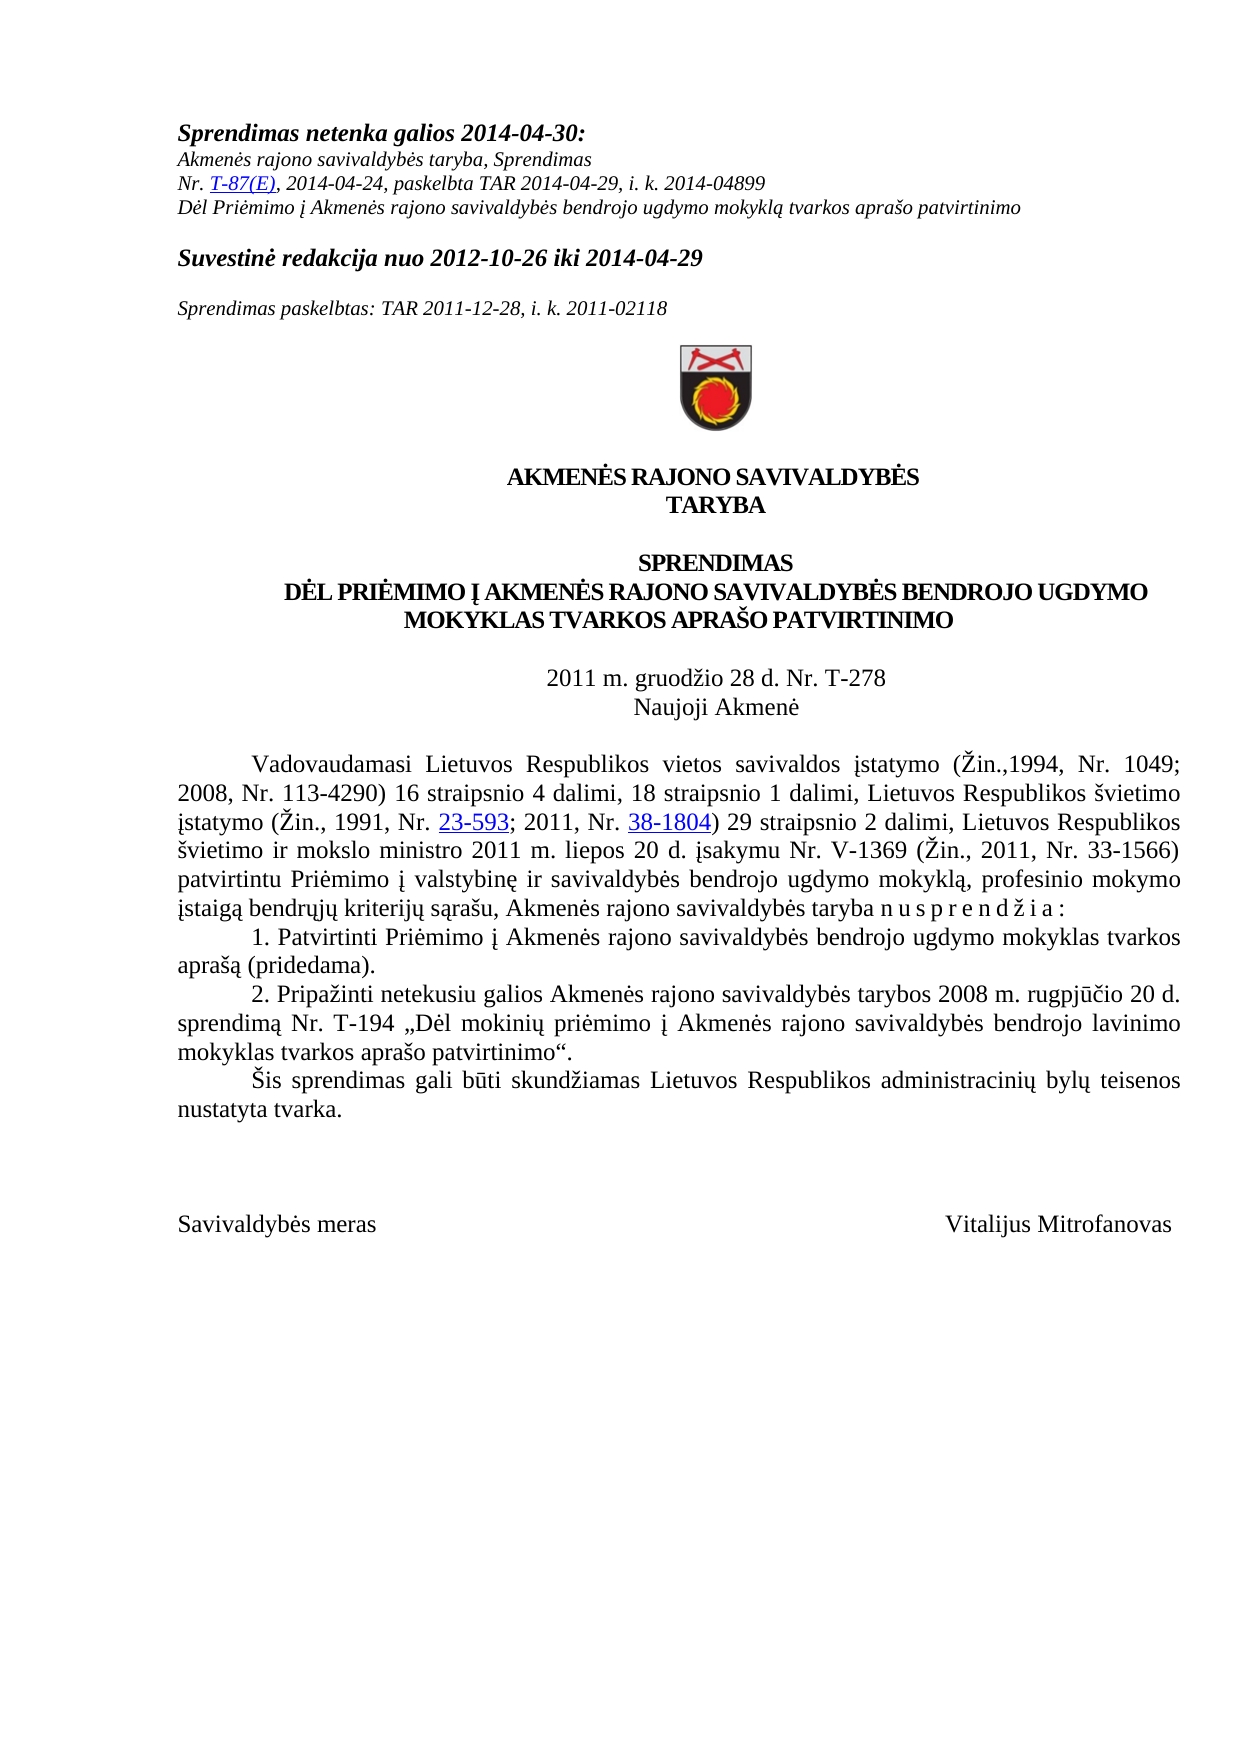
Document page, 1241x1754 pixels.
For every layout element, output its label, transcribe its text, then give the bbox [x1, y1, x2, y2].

text AKMENĖS RAJONO SAVIVALDYBĖS [177, 462, 1181, 491]
text Naujoji Akmenė [177, 692, 1181, 721]
text Sprendimas netenka galios 2014-04-30: [177, 118, 1181, 147]
text Suvestinė redakcija nuo 2012-10-26 iki 2014-04-29 [177, 243, 1181, 272]
text Dėl Priėmimo į Akmenės rajono savivaldybės bendrojo ugdymo mokyklą tvarkos aprašo patvirtinimo [177, 195, 1181, 219]
text TARYBA [177, 491, 1181, 519]
text Vadovaudamasi Lietuvos Respublikos vietos savivaldos įstatymo (Žin.,1994, Nr. 1049; 2008, Nr. 113-4290) 16 straipsnio 4 dalimi, 18 straipsnio 1 dalimi, Lietuvos Respublikos švietimo įstatymo (Žin., 1991, Nr. 23-593; 2011, Nr. 38-1804) 29 straipsnio 2 dalimi, Lietuvos Respublikos švietimo ir mokslo ministro 2011 m. liepos 20 d. įsakymu Nr. V-1369 (Žin., 2011, Nr. 33-1566) patvirtintu Priėmimo į valstybinę ir savivaldybės bendrojo ugdymo mokyklą, profesinio mokymo įstaigą bendrųjų kriterijų sąrašu, Akmenės rajono savivaldybės taryba nusprendžia: [177, 749, 1181, 922]
text 2. Pripažinti netekusiu galios Akmenės rajono savivaldybės tarybos 2008 m. rugpjūčio 20 d. sprendimą Nr. T-194 „Dėl mokinių priėmimo į Akmenės rajono savivaldybės bendrojo lavinimo mokyklas tvarkos aprašo patvirtinimo“. [177, 979, 1181, 1066]
text 2011 m. gruodžio 28 d. Nr. T-278 [177, 663, 1181, 692]
text Nr. T-87(E), 2014-04-24, paskelbta TAR 2014-04-29, i. k. 2014-04899 [177, 171, 1181, 195]
text Savivaldybės meras Vitalijus Mitrofanovas [177, 1209, 1181, 1238]
text SPRENDIMAS [177, 548, 1181, 577]
text DĖL PRIĖMIMO Į AKMENĖS RAJONO SAVIVALDYBĖS BENDROJO UGDYMO MOKYKLAS TVARKOS APRAŠO PATVIRTINIMO [177, 577, 1181, 634]
text Šis sprendimas gali būti skundžiamas Lietuvos Respublikos administracinių bylų teisenos nustatyta tvarka. [177, 1066, 1181, 1123]
text 1. Patvirtinti Priėmimo į Akmenės rajono savivaldybės bendrojo ugdymo mokyklas tvarkos aprašą (pridedama). [177, 922, 1181, 979]
text Sprendimas paskelbtas: TAR 2011-12-28, i. k. 2011-02118 [177, 296, 1181, 320]
text Akmenės rajono savivaldybės taryba, Sprendimas [177, 147, 1181, 171]
